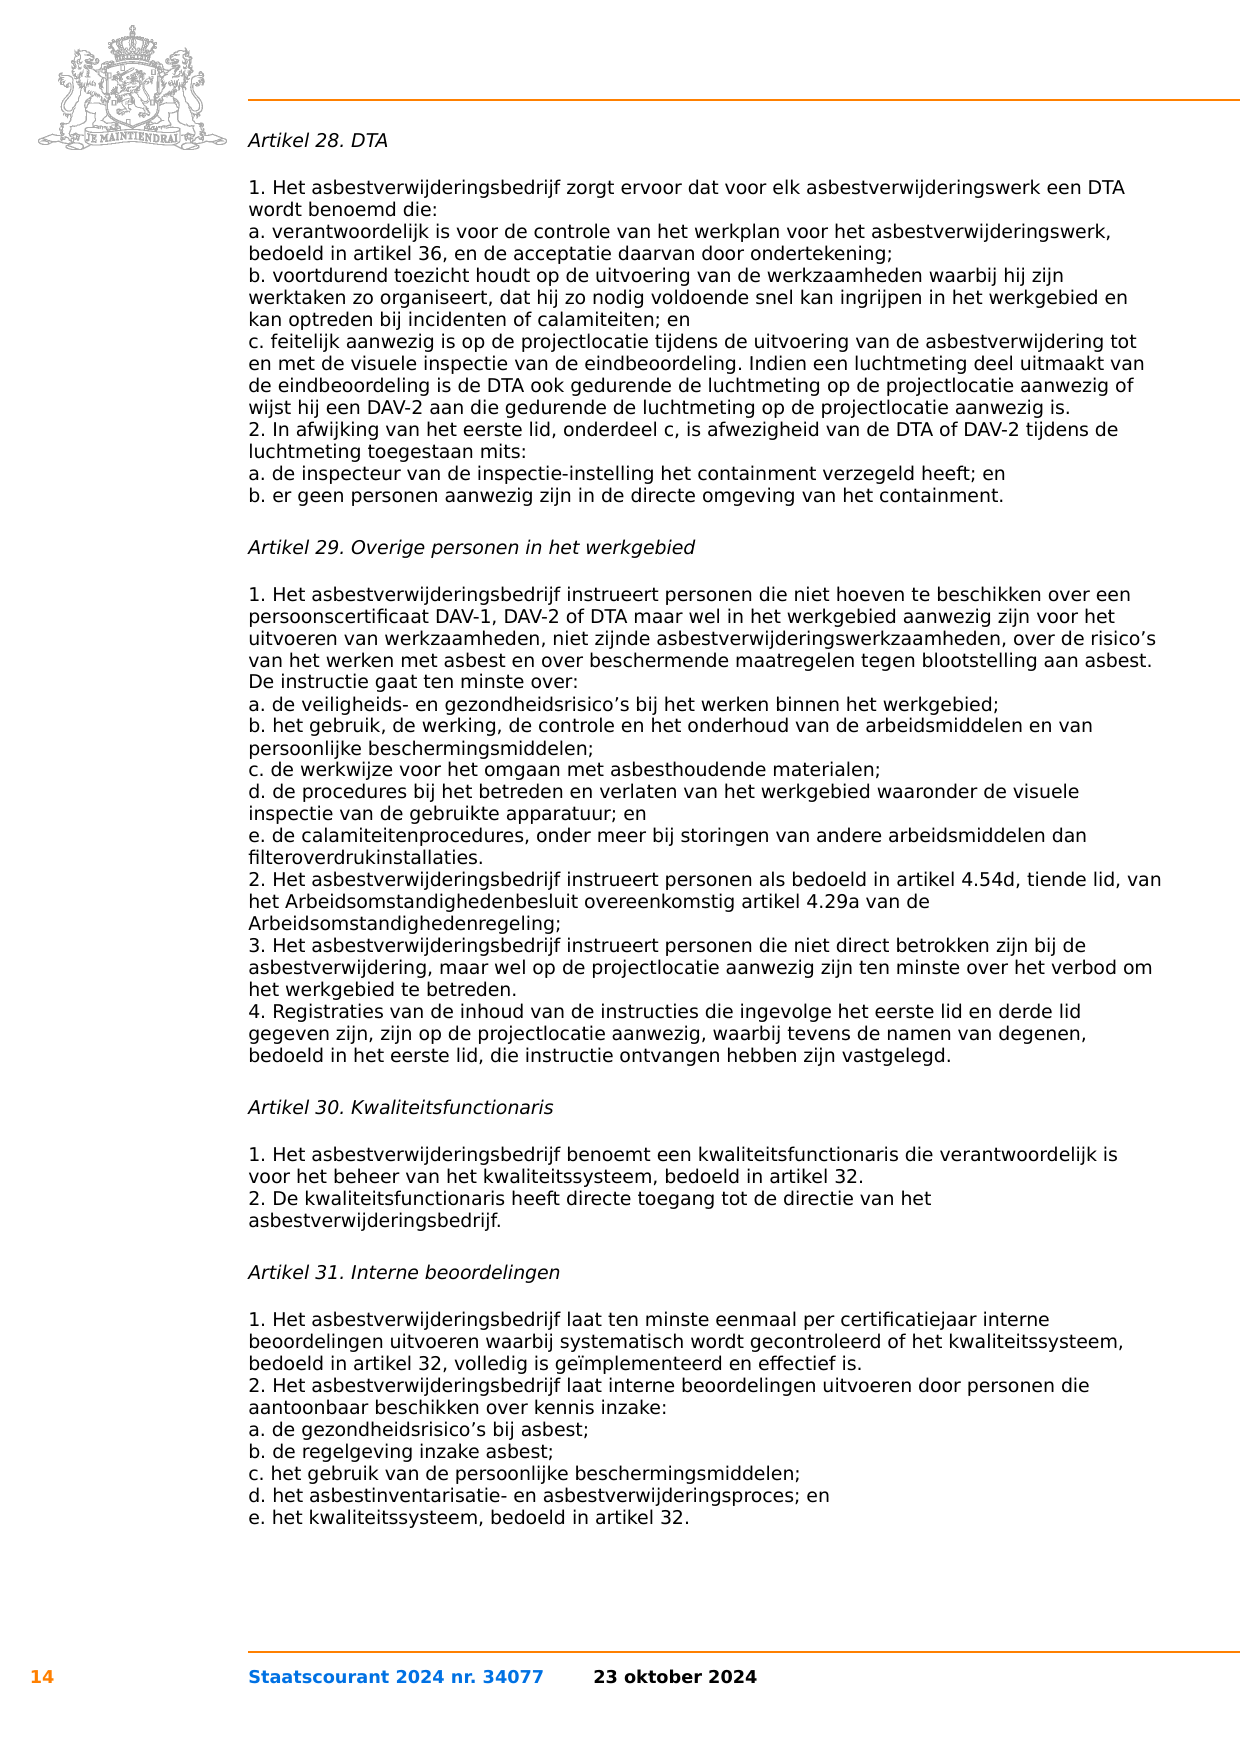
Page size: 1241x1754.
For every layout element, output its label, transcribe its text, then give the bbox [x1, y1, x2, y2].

text a. verantwoordelijk is voor de controle van het werkplan voor het asbestverwijderingswerk, bedoeld in artikel 36, en de acceptatie daarvan door ondertekening; [248, 221, 1163, 265]
text a. de veiligheids- en gezondheidsrisico’s bij het werken binnen het werkgebied; [248, 693, 1163, 715]
text 1. Het asbestverwijderingsbedrijf benoemt een kwaliteitsfunctionaris die verantwoordelijk is voor het beheer van het kwaliteitssysteem, bedoeld in artikel 32. [248, 1144, 1163, 1188]
text c. feitelijk aanwezig is op de projectlocatie tijdens de uitvoering van de asbestverwijdering tot en met de visuele inspectie van de eindbeoordeling. Indien een luchtmeting deel uitmaakt van de eindbeoordeling is de DTA ook gedurende de luchtmeting op de projectlocatie aanwezig of wijst hij een DAV-2 aan die gedurende de luchtmeting op de projectlocatie aanwezig is. [248, 331, 1163, 419]
text a. de gezondheidsrisico’s bij asbest; [248, 1419, 1163, 1441]
text a. de inspecteur van de inspectie-instelling het containment verzegeld heeft; en [248, 463, 1163, 484]
text d. de procedures bij het betreden en verlaten van het werkgebied waaronder de visuele inspectie van de gebruikte apparatuur; en [248, 781, 1163, 825]
text 1. Het asbestverwijderingsbedrijf laat ten minste eenmaal per certificatiejaar interne beoordelingen uitvoeren waarbij systematisch wordt gecontroleerd of het kwaliteitssysteem, bedoeld in artikel 32, volledig is geïmplementeerd en effectief is. [248, 1309, 1163, 1375]
subtitle Artikel 31. Interne beoordelingen [248, 1262, 1163, 1284]
text b. voortdurend toezicht houdt op de uitvoering van de werkzaamheden waarbij hij zijn werktaken zo organiseert, dat hij zo nodig voldoende snel kan ingrijpen in het werkgebied en kan optreden bij incidenten of calamiteiten; en [248, 265, 1163, 331]
text 2. Het asbestverwijderingsbedrijf instrueert personen als bedoeld in artikel 4.54d, tiende lid, van het Arbeidsomstandighedenbesluit overeenkomstig artikel 4.29a van de Arbeidsomstandighedenregeling; [248, 869, 1163, 935]
text b. de regelgeving inzake asbest; [248, 1441, 1163, 1463]
text 2. In afwijking van het eerste lid, onderdeel c, is afwezigheid van de DTA of DAV-2 tijdens de luchtmeting toegestaan mits: [248, 419, 1163, 463]
subtitle Artikel 28. DTA [248, 130, 1163, 152]
text 2. Het asbestverwijderingsbedrijf laat interne beoordelingen uitvoeren door personen die aantoonbaar beschikken over kennis inzake: [248, 1375, 1163, 1419]
text 1. Het asbestverwijderingsbedrijf instrueert personen die niet hoeven te beschikken over een persoonscertificaat DAV-1, DAV-2 of DTA maar wel in het werkgebied aanwezig zijn voor het uitvoeren van werkzaamheden, niet zijnde asbestverwijderingswerkzaamheden, over de risico’s van het werken met asbest en over beschermende maatregelen tegen blootstelling aan asbest. De instructie gaat ten minste over: [248, 583, 1163, 693]
text b. het gebruik, de werking, de controle en het onderhoud van de arbeidsmiddelen en van persoonlijke beschermingsmiddelen; [248, 715, 1163, 759]
text c. de werkwijze voor het omgaan met asbesthoudende materialen; [248, 759, 1163, 781]
picture [38, 25, 227, 150]
text 3. Het asbestverwijderingsbedrijf instrueert personen die niet direct betrokken zijn bij de asbestverwijdering, maar wel op de projectlocatie aanwezig zijn ten minste over het verbod om het werkgebied te betreden. [248, 935, 1163, 1001]
text b. er geen personen aanwezig zijn in de directe omgeving van het containment. [248, 484, 1163, 507]
text e. het kwaliteitssysteem, bedoeld in artikel 32. [248, 1507, 1163, 1529]
text 4. Registraties van de inhoud van de instructies die ingevolge het eerste lid en derde lid gegeven zijn, zijn op de projectlocatie aanwezig, waarbij tevens de namen van degenen, bedoeld in het eerste lid, die instructie ontvangen hebben zijn vastgelegd. [248, 1001, 1163, 1067]
text e. de calamiteitenprocedures, onder meer bij storingen van andere arbeidsmiddelen dan filteroverdrukinstallaties. [248, 825, 1163, 869]
text 2. De kwaliteitsfunctionaris heeft directe toegang tot de directie van het asbestverwijderingsbedrijf. [248, 1188, 1163, 1232]
subtitle Artikel 30. Kwaliteitsfunctionaris [248, 1097, 1163, 1119]
subtitle Artikel 29. Overige personen in het werkgebied [248, 537, 1163, 558]
text 1. Het asbestverwijderingsbedrijf zorgt ervoor dat voor elk asbestverwijderingswerk een DTA wordt benoemd die: [248, 177, 1163, 221]
text c. het gebruik van de persoonlijke beschermingsmiddelen; [248, 1463, 1163, 1485]
text d. het asbestinventarisatie- en asbestverwijderingsproces; en [248, 1485, 1163, 1507]
